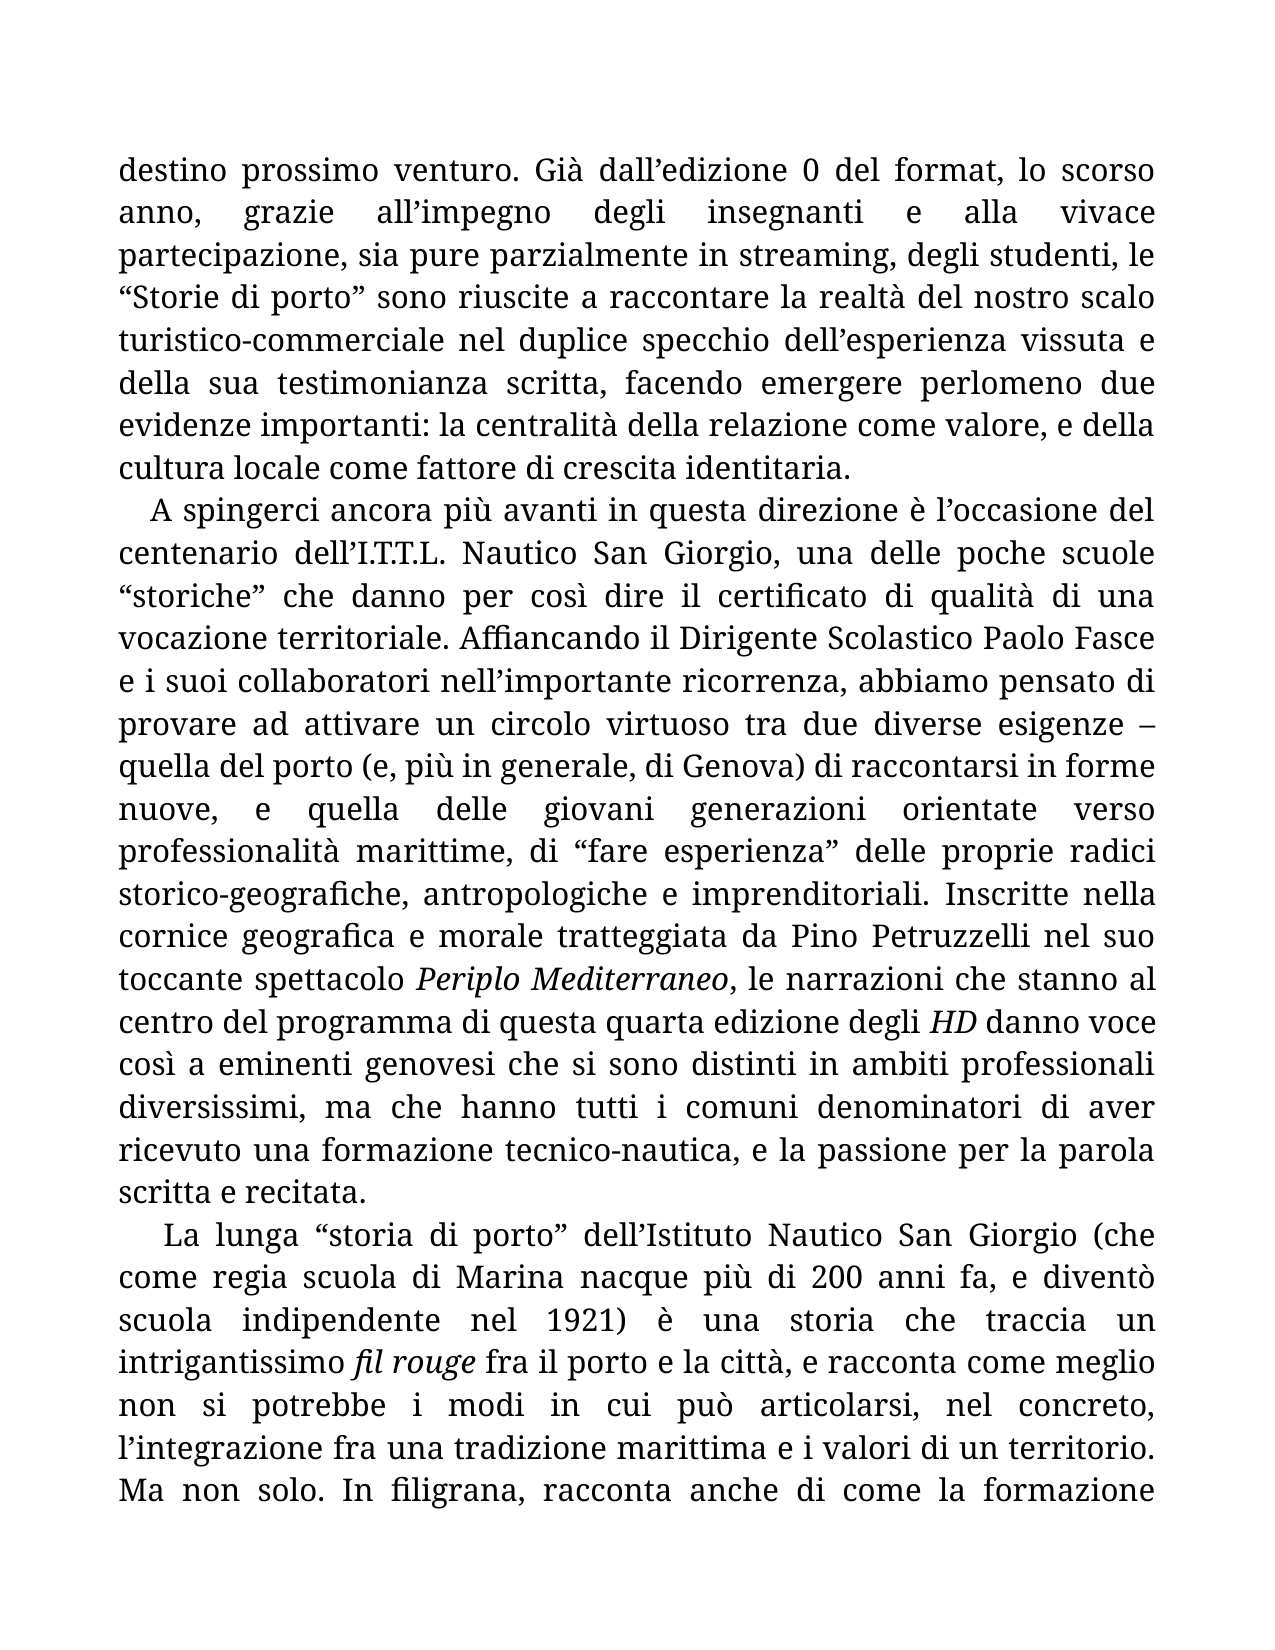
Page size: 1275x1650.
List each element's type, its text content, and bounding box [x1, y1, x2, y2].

text La lunga “storia di porto” dell’Istituto Nautico San Giorgio (che come regia scuola di Marina nacque più di 200 anni fa, e diventò scuola indipendente nel 1921) è una storia che traccia un intrigantissimo fil rouge fra il porto e la città, e racconta come meglio non si potrebbe i modi in cui può articolarsi, nel concreto, l’integrazione fra una tradizione marittima e i valori di un territorio. Ma non solo. In filigrana, racconta anche di come la formazione [118, 1213, 1157, 1511]
text destino prossimo venturo. Già dall’edizione 0 del format, lo scorso anno, grazie all’impegno degli insegnanti e alla vivace partecipazione, sia pure parzialmente in streaming, degli studenti, le “Storie di porto” sono riuscite a raccontare la realtà del nostro scalo turistico-commerciale nel duplice specchio dell’esperienza vissuta e della sua testimonianza scritta, facendo emergere perlomeno due evidenze importanti: la centralità della relazione come valore, e della cultura locale come fattore di crescita identitaria. [118, 148, 1157, 488]
text A spingerci ancora più avanti in questa direzione è l’occasione del centenario dell’I.T.T.L. Nautico San Giorgio, una delle poche scuole “storiche” che danno per così dire il certificato di qualità di una vocazione territoriale. Affiancando il Dirigente Scolastico Paolo Fasce e i suoi collaboratori nell’importante ricorrenza, abbiamo pensato di provare ad attivare un circolo virtuoso tra due diverse esigenze – quella del porto (e, più in generale, di Genova) di raccontarsi in forme nuove, e quella delle giovani generazioni orientate verso professionalità marittime, di “fare esperienza” delle proprie radici storico-geografiche, antropologiche e imprenditoriali. Inscritte nella cornice geografica e morale tratteggiata da Pino Petruzzelli nel suo toccante spettacolo Periplo Mediterraneo, le narrazioni che stanno al centro del programma di questa quarta edizione degli HD danno voce così a eminenti genovesi che si sono distinti in ambiti professionali diversissimi, ma che hanno tutti i comuni denominatori di aver ricevuto una formazione tecnico-nautica, e la passione per la parola scritta e recitata. [118, 488, 1157, 1213]
